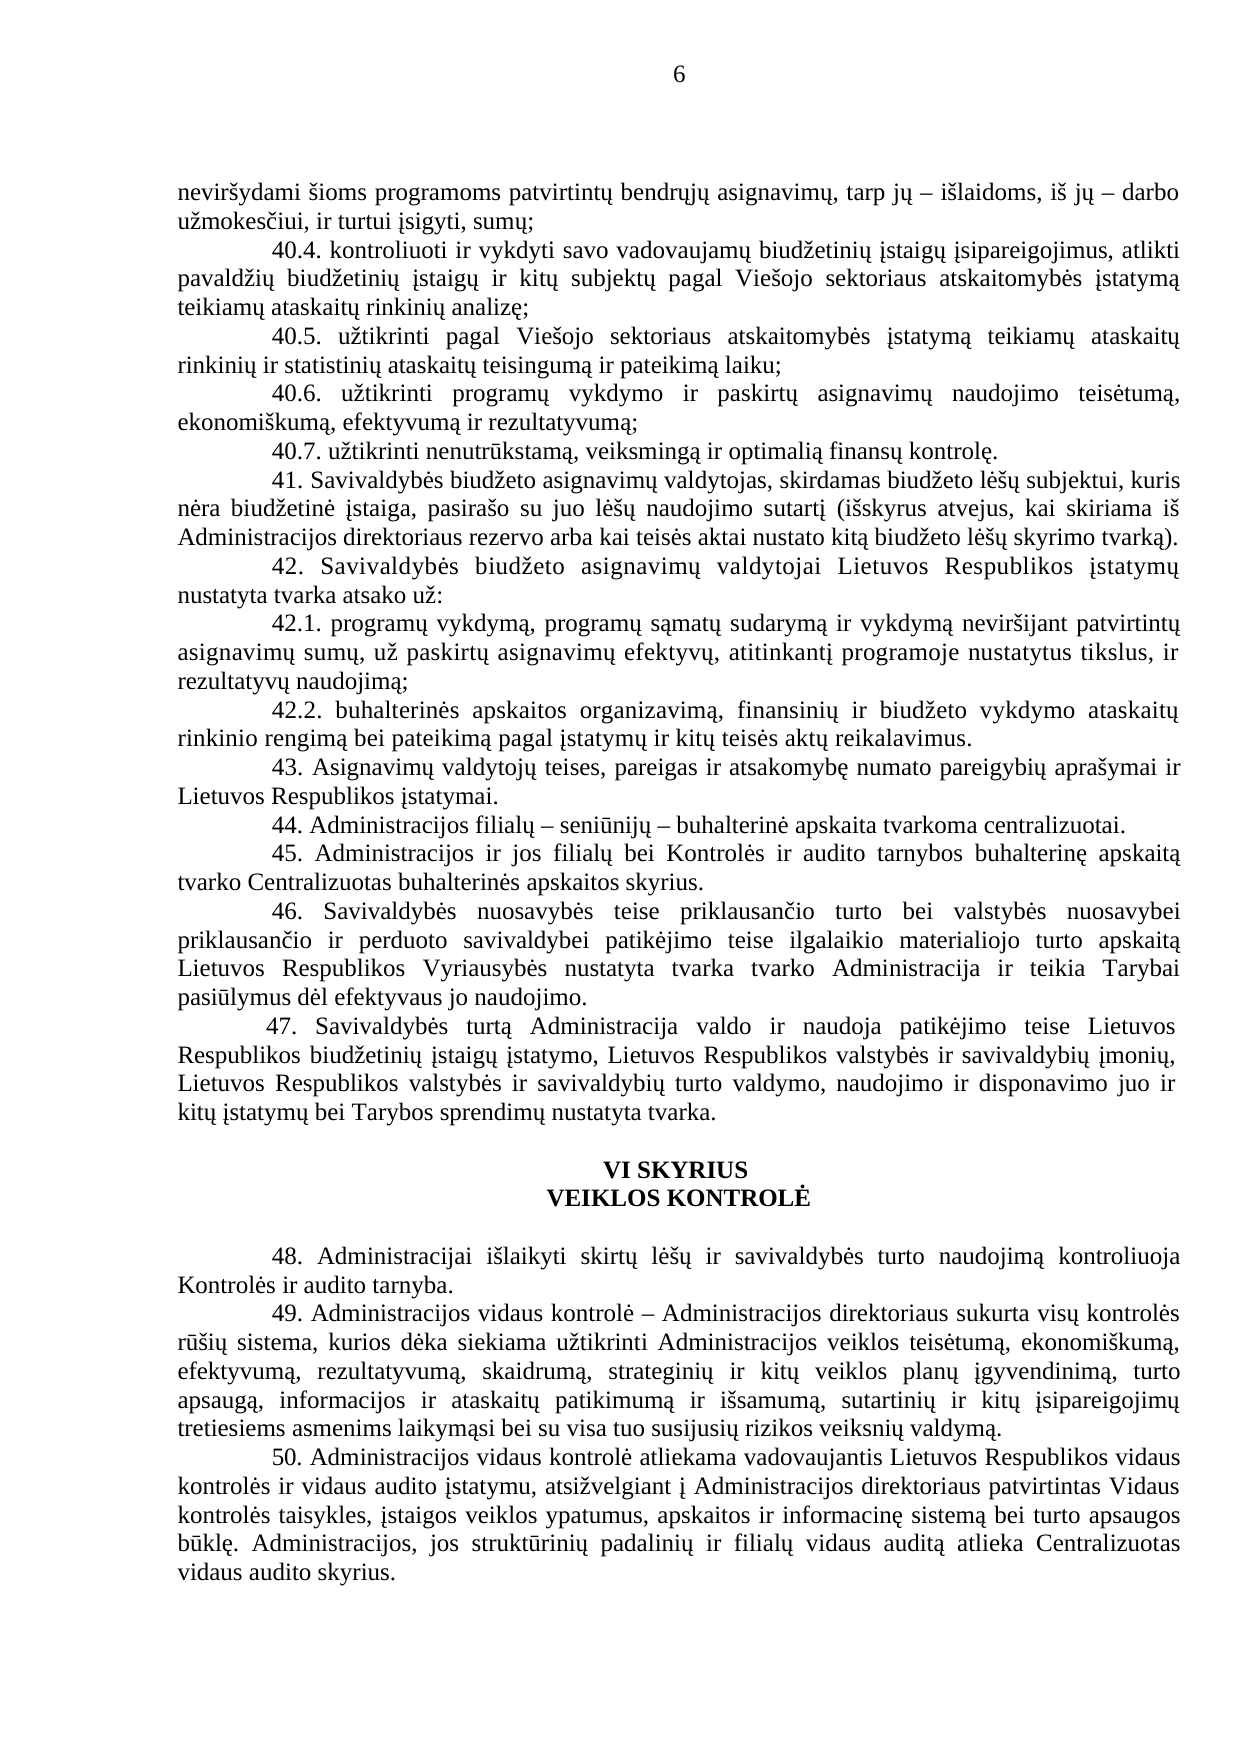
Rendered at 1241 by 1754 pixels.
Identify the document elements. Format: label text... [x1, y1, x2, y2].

text 47. Savivaldybės turtą Administracija valdo ir naudoja patikėjimo teise Lietuvos Respublikos biudžetinių įstaigų įstatymo, Lietuvos Respublikos valstybės ir savivaldybių įmonių, Lietuvos Respublikos valstybės ir savivaldybių turto valdymo, naudojimo ir disponavimo juo ir kitų įstatymų bei Tarybos sprendimų nustatyta tvarka. [177, 1011, 1176, 1126]
text 40.4. kontroliuoti ir vykdyti savo vadovaujamų biudžetinių įstaigų įsipareigojimus, atlikti pavaldžių biudžetinių įstaigų ir kitų subjektų pagal Viešojo sektoriaus atskaitomybės įstatymą teikiamų ataskaitų rinkinių analizę; [177, 235, 1181, 321]
text VI SKYRIUS [177, 1155, 1180, 1183]
text 40.5. užtikrinti pagal Viešojo sektoriaus atskaitomybės įstatymą teikiamų ataskaitų rinkinių ir statistinių ataskaitų teisingumą ir pateikimą laiku; [177, 321, 1181, 378]
text 43. Asignavimų valdytojų teises, pareigas ir atsakomybę numato pareigybių aprašymai ir Lietuvos Respublikos įstatymai. [177, 752, 1181, 810]
text 45. Administracijos ir jos filialų bei Kontrolės ir audito tarnybos buhalterinę apskaitą tvarko Centralizuotas buhalterinės apskaitos skyrius. [177, 838, 1181, 896]
text 50. Administracijos vidaus kontrolė atliekama vadovaujantis Lietuvos Respublikos vidaus kontrolės ir vidaus audito įstatymu, atsižvelgiant į Administracijos direktoriaus patvirtintas Vidaus kontrolės taisykles, įstaigos veiklos ypatumus, apskaitos ir informacinę sistemą bei turto apsaugos būklę. Administracijos, jos struktūrinių padalinių ir filialų vidaus auditą atlieka Centralizuotas vidaus audito skyrius. [177, 1442, 1181, 1586]
text VEIKLOS KONTROLĖ [177, 1183, 1180, 1212]
text 40.6. užtikrinti programų vykdymo ir paskirtų asignavimų naudojimo teisėtumą, ekonomiškumą, efektyvumą ir rezultatyvumą; [177, 378, 1181, 436]
text 42.1. programų vykdymą, programų sąmatų sudarymą ir vykdymą neviršijant patvirtintų asignavimų sumų, už paskirtų asignavimų efektyvų, atitinkantį programoje nustatytus tikslus, ir rezultatyvų naudojimą; [177, 608, 1181, 695]
text 44. Administracijos filialų – seniūnijų – buhalterinė apskaita tvarkoma centralizuotai. [177, 810, 1181, 838]
text 48. Administracijai išlaikyti skirtų lėšų ir savivaldybės turto naudojimą kontroliuoja Kontrolės ir audito tarnyba. [177, 1241, 1181, 1298]
text 40.7. užtikrinti nenutrūkstamą, veiksmingą ir optimalią finansų kontrolę. [177, 436, 1181, 465]
text 46. Savivaldybės nuosavybės teise priklausančio turto bei valstybės nuosavybei priklausančio ir perduoto savivaldybei patikėjimo teise ilgalaikio materialiojo turto apskaitą Lietuvos Respublikos Vyriausybės nustatyta tvarka tvarko Administracija ir teikia Tarybai pasiūlymus dėl efektyvaus jo naudojimo. [177, 896, 1181, 1011]
text 42.2. buhalterinės apskaitos organizavimą, finansinių ir biudžeto vykdymo ataskaitų rinkinio rengimą bei pateikimą pagal įstatymų ir kitų teisės aktų reikalavimus. [177, 695, 1181, 752]
text 42. Savivaldybės biudžeto asignavimų valdytojai Lietuvos Respublikos įstatymų nustatyta tvarka atsako už: [177, 551, 1181, 608]
text neviršydami šioms programoms patvirtintų bendrųjų asignavimų, tarp jų – išlaidoms, iš jų – darbo užmokesčiui, ir turtui įsigyti, sumų; [177, 177, 1181, 235]
text 49. Administracijos vidaus kontrolė – Administracijos direktoriaus sukurta visų kontrolės rūšių sistema, kurios dėka siekiama užtikrinti Administracijos veiklos teisėtumą, ekonomiškumą, efektyvumą, rezultatyvumą, skaidrumą, strateginių ir kitų veiklos planų įgyvendinimą, turto apsaugą, informacijos ir ataskaitų patikimumą ir išsamumą, sutartinių ir kitų įsipareigojimų tretiesiems asmenims laikymąsi bei su visa tuo susijusių rizikos veiksnių valdymą. [177, 1298, 1181, 1442]
text 41. Savivaldybės biudžeto asignavimų valdytojas, skirdamas biudžeto lėšų subjektui, kuris nėra biudžetinė įstaiga, pasirašo su juo lėšų naudojimo sutartį (išskyrus atvejus, kai skiriama iš Administracijos direktoriaus rezervo arba kai teisės aktai nustato kitą biudžeto lėšų skyrimo tvarką). [177, 465, 1181, 551]
